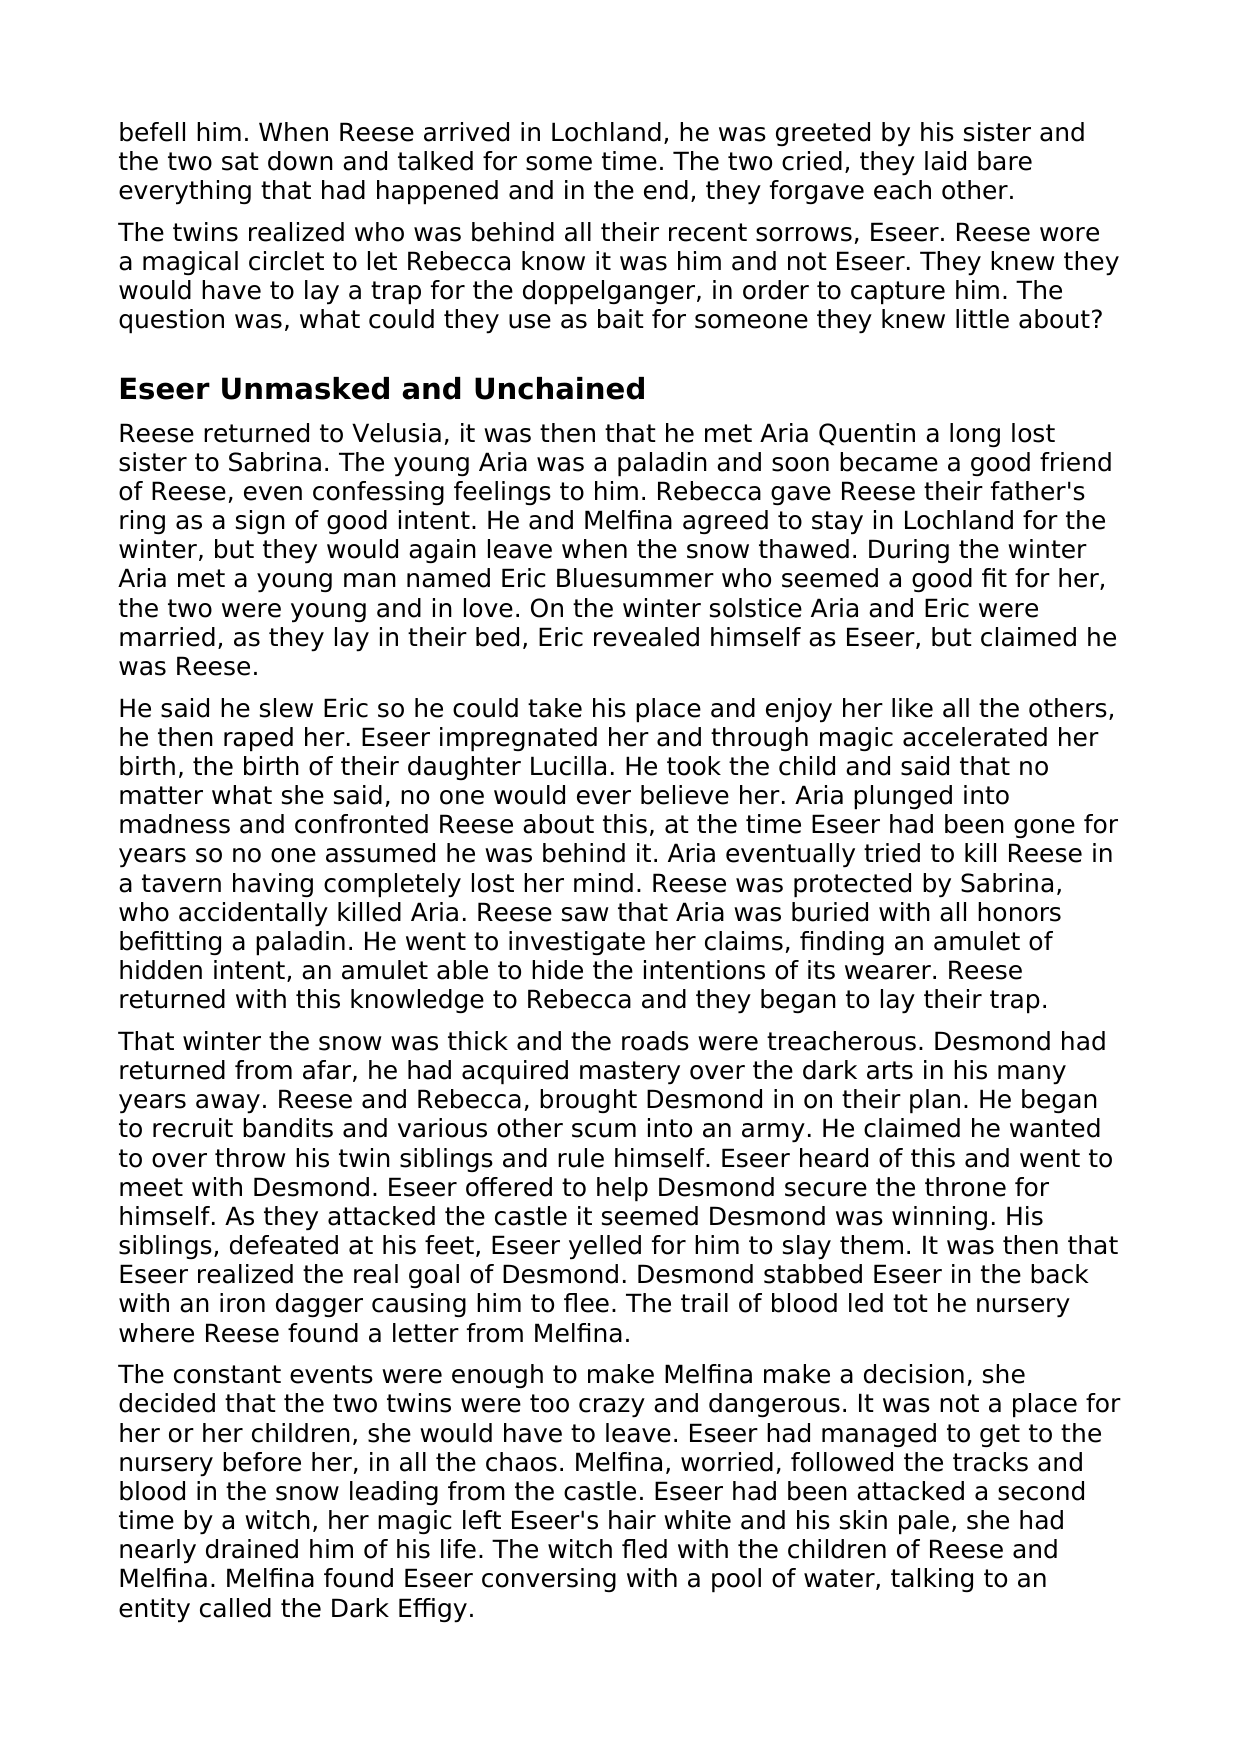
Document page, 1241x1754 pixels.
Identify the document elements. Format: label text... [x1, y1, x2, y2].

subtitle Eseer Unmasked and Unchained [118, 372, 1122, 406]
text Reese returned to Velusia, it was then that he met Aria Quentin a long lost sister to Sabrina. The young Aria was a paladin and soon became a good friend of Reese, even confessing feelings to him. Rebecca gave Reese their father's ring as a sign of good intent. He and Melfina agreed to stay in Lochland for the winter, but they would again leave when the snow thawed. During the winter Aria met a young man named Eric Bluesummer who seemed a good fit for her, the two were young and in love. On the winter solstice Aria and Eric were married, as they lay in their bed, Eric revealed himself as Eseer, but claimed he was Reese. [118, 419, 1122, 681]
text That winter the snow was thick and the roads were treacherous. Desmond had returned from afar, he had acquired mastery over the dark arts in his many years away. Reese and Rebecca, brought Desmond in on their plan. He began to recruit bandits and various other scum into an army. He claimed he wanted to over throw his twin siblings and rule himself. Eseer heard of this and went to meet with Desmond. Eseer offered to help Desmond secure the throne for himself. As they attacked the castle it seemed Desmond was winning. His siblings, defeated at his feet, Eseer yelled for him to slay them. It was then that Eseer realized the real goal of Desmond. Desmond stabbed Eseer in the back with an iron dagger causing him to flee. The trail of blood led tot he nursery where Reese found a letter from Melfina. [118, 1027, 1122, 1348]
text The twins realized who was behind all their recent sorrows, Eseer. Reese wore a magical circlet to let Rebecca know it was him and not Eseer. They knew they would have to lay a trap for the doppelganger, in order to capture him. The question was, what could they use as bait for someone they knew little about? [118, 218, 1122, 335]
text The constant events were enough to make Melfina make a decision, she decided that the two twins were too crazy and dangerous. It was not a place for her or her children, she would have to leave. Eseer had managed to get to the nursery before her, in all the chaos. Melfina, worried, followed the tracks and blood in the snow leading from the castle. Eseer had been attacked a second time by a witch, her magic left Eseer's hair white and his skin pale, she had nearly drained him of his life. The witch fled with the children of Reese and Melfina. Melfina found Eseer conversing with a pool of water, talking to an entity called the Dark Effigy. [118, 1360, 1122, 1623]
text befell him. When Reese arrived in Lochland, he was greeted by his sister and the two sat down and talked for some time. The two cried, they laid bare everything that had happened and in the end, they forgave each other. [118, 118, 1122, 206]
text He said he slew Eric so he could take his place and enjoy her like all the others, he then raped her. Eseer impregnated her and through magic accelerated her birth, the birth of their daughter Lucilla. He took the child and said that no matter what she said, no one would ever believe her. Aria plunged into madness and confronted Reese about this, at the time Eseer had been gone for years so no one assumed he was behind it. Aria eventually tried to kill Reese in a tavern having completely lost her mind. Reese was protected by Sabrina, who accidentally killed Aria. Reese saw that Aria was buried with all honors befitting a paladin. He went to investigate her claims, finding an amulet of hidden intent, an amulet able to hide the intentions of its wearer. Reese returned with this knowledge to Rebecca and they began to lay their trap. [118, 694, 1122, 1014]
